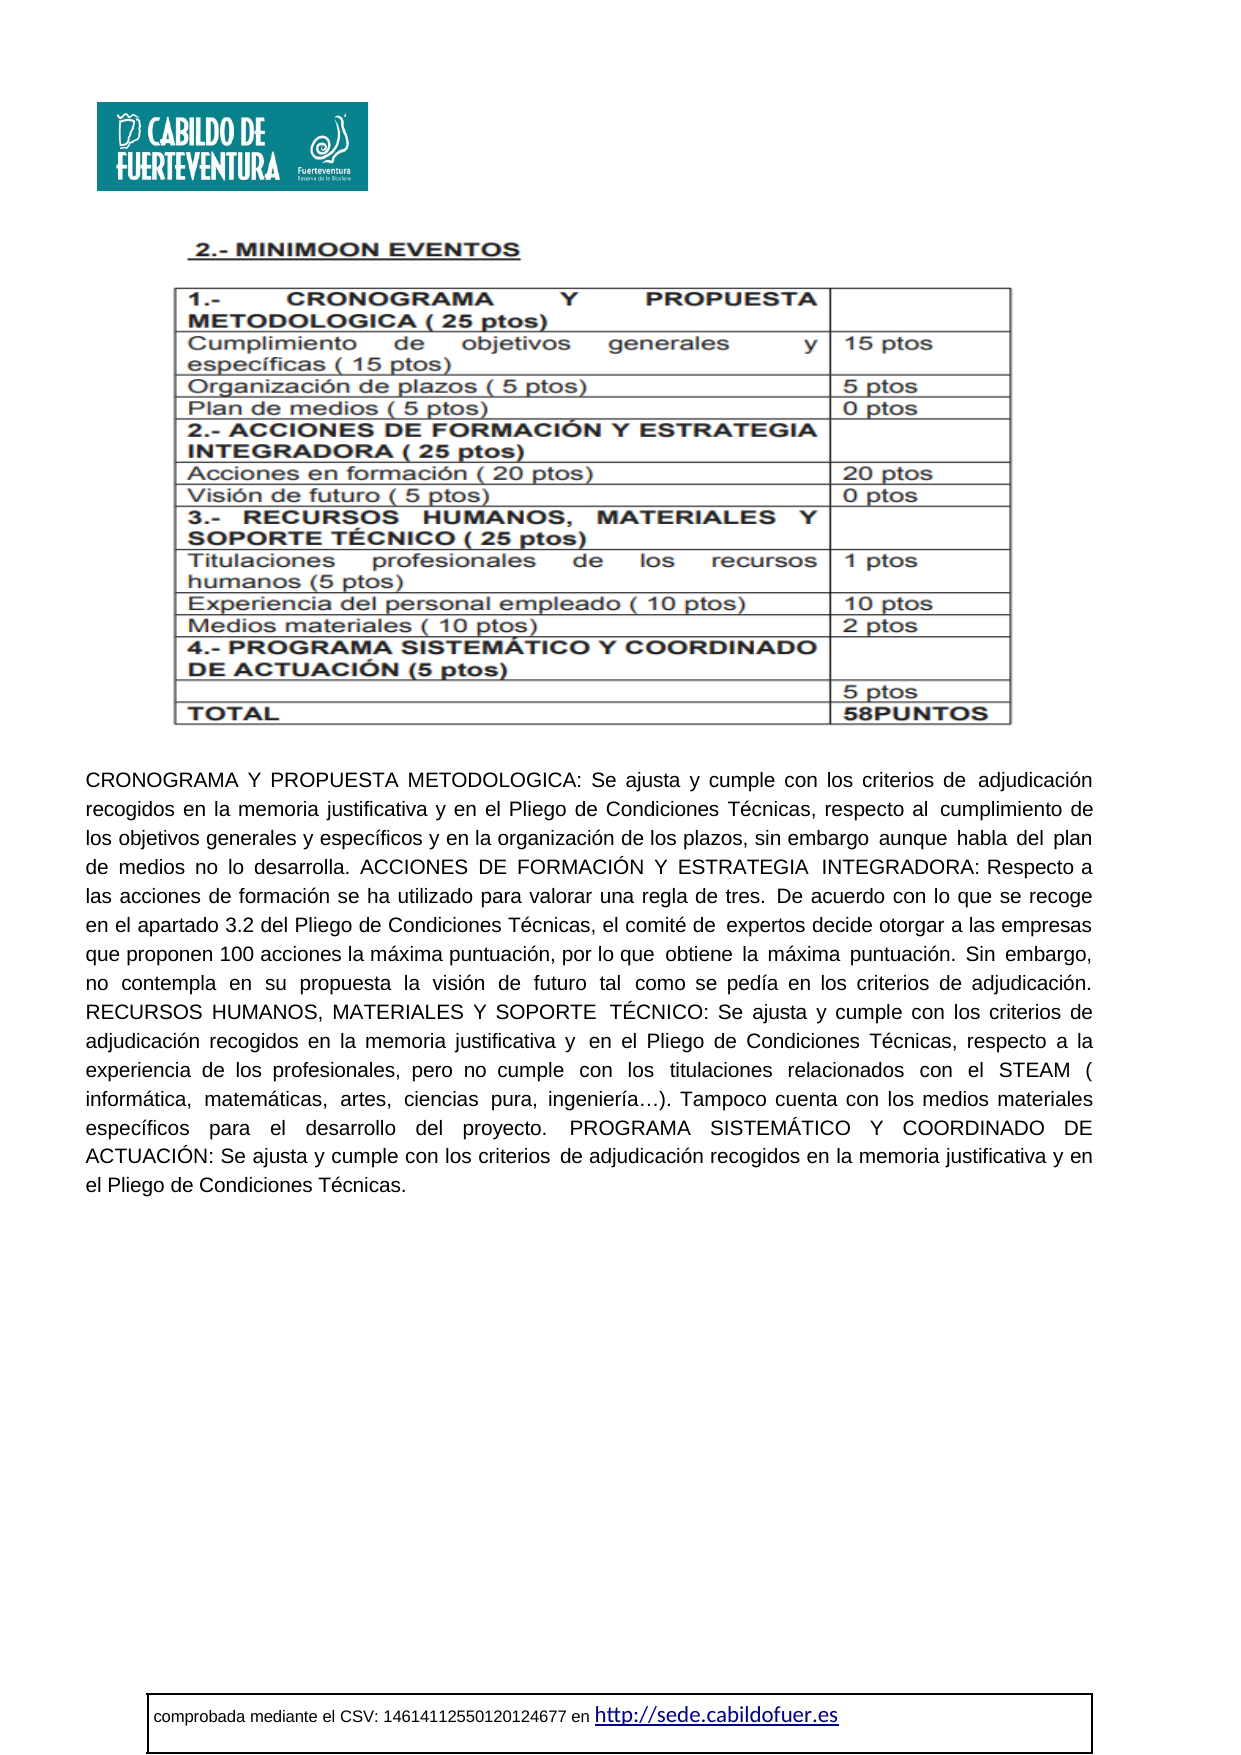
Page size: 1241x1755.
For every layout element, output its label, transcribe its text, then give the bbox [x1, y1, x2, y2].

text CRONOGRAMA Y PROPUESTA METODOLOGICA: Se ajusta y cumple con los criterios de adjudicación recogidos en la memoria justificativa y en el Pliego de Condiciones Técnicas, respecto al cumplimiento de los objetivos generales y específicos y en la organización de los plazos, sin embargo aunque habla del plan de medios no lo desarrolla. ACCIONES DE FORMACIÓN Y ESTRATEGIA INTEGRADORA: Respecto a las acciones de formación se ha utilizado para valorar una regla de tres. De acuerdo con lo que se recoge en el apartado 3.2 del Pliego de Condiciones Técnicas, el comité de expertos decide otorgar a las empresas que proponen 100 acciones la máxima puntuación, por lo que obtiene la máxima puntuación. Sin embargo, no contempla en su propuesta la visión de futuro tal como se pedía en los criterios de adjudicación. RECURSOS HUMANOS, MATERIALES Y SOPORTE TÉCNICO: Se ajusta y cumple con los criterios de adjudicación recogidos en la memoria justificativa y en el Pliego de Condiciones Técnicas, respecto a la experiencia de los profesionales, pero no cumple con los titulaciones relacionados con el STEAM ( informática, matemáticas, artes, ciencias pura, ingeniería…). Tampoco cuenta con los medios materiales específicos para el desarrollo del proyecto. PROGRAMA SISTEMÁTICO Y COORDINADO DE ACTUACIÓN: Se ajusta y cumple con los criterios de adjudicación recogidos en la memoria justificativa y en el Pliego de Condiciones Técnicas. [85, 768, 1093, 1197]
